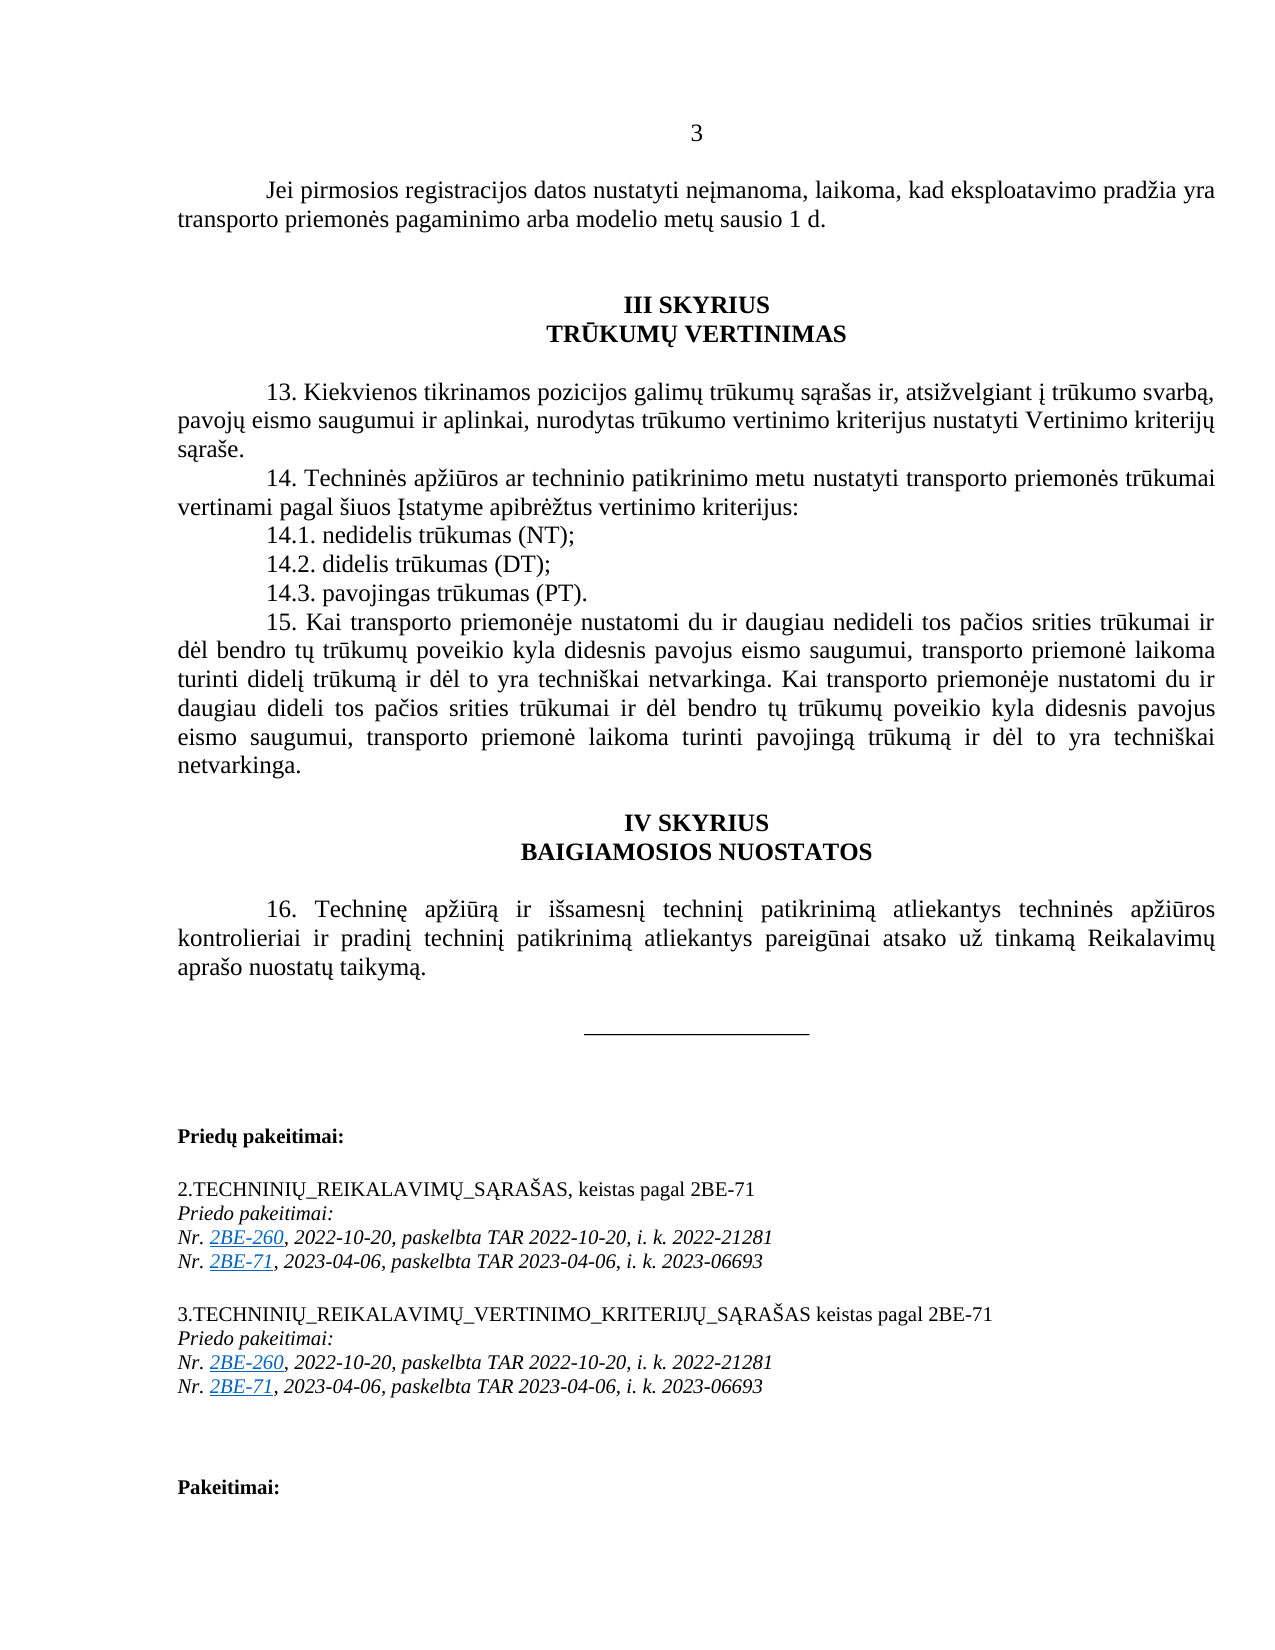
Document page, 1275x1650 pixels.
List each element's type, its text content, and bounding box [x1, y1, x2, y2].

text Priedo pakeitimai: [177, 1201, 1216, 1225]
text Jei pirmosios registracijos datos nustatyti neįmanoma, laikoma, kad eksploatavimo pradžia yra transporto priemonės pagaminimo arba modelio metų sausio 1 d. [177, 176, 1216, 233]
text Pakeitimai: [177, 1475, 1216, 1499]
text 16. Techninę apžiūrą ir išsamesnį techninį patikrinimą atliekantys techninės apžiūros kontrolieriai ir pradinį techninį patikrinimą atliekantys pareigūnai atsako už tinkamą Reikalavimų aprašo nuostatų taikymą. [177, 894, 1216, 981]
text TRŪKUMŲ VERTINIMAS [177, 319, 1216, 348]
text 2.TECHNINIŲ_REIKALAVIMŲ_SĄRAŠAS, keistas pagal 2BE-71 [177, 1177, 1216, 1201]
text Priedo pakeitimai: [177, 1326, 1216, 1350]
text 15. Kai transporto priemonėje nustatomi du ir daugiau nedideli tos pačios srities trūkumai ir dėl bendro tų trūkumų poveikio kyla didesnis pavojus eismo saugumui, transporto priemonė laikoma turinti didelį trūkumą ir dėl to yra techniškai netvarkinga. Kai transporto priemonėje nustatomi du ir daugiau dideli tos pačios srities trūkumai ir dėl bendro tų trūkumų poveikio kyla didesnis pavojus eismo saugumui, transporto priemonė laikoma turinti pavojingą trūkumą ir dėl to yra techniškai netvarkinga. [177, 607, 1216, 779]
text 14.3. pavojingas trūkumas (PT). [177, 578, 1216, 607]
text 14.1. nedidelis trūkumas (NT); [177, 521, 1216, 549]
text 13. Kiekvienos tikrinamos pozicijos galimų trūkumų sąrašas ir, atsižvelgiant į trūkumo svarbą, pavojų eismo saugumui ir aplinkai, nurodytas trūkumo vertinimo kriterijus nustatyti Vertinimo kriterijų sąraše. [177, 377, 1216, 463]
text 3.TECHNINIŲ_REIKALAVIMŲ_VERTINIMO_KRITERIJŲ_SĄRAŠAS keistas pagal 2BE-71 [177, 1302, 1216, 1326]
text III SKYRIUS [177, 291, 1216, 319]
text __________________ [177, 1009, 1216, 1038]
text Nr. 2BE-260, 2022-10-20, paskelbta TAR 2022-10-20, i. k. 2022-21281 [177, 1225, 1216, 1249]
text Priedų pakeitimai: [177, 1124, 1216, 1148]
text IV SKYRIUS [177, 808, 1216, 837]
text 14. Techninės apžiūros ar techninio patikrinimo metu nustatyti transporto priemonės trūkumai vertinami pagal šiuos Įstatyme apibrėžtus vertinimo kriterijus: [177, 463, 1216, 521]
text 14.2. didelis trūkumas (DT); [177, 549, 1216, 578]
text Nr. 2BE-71, 2023-04-06, paskelbta TAR 2023-04-06, i. k. 2023-06693 [177, 1249, 1216, 1273]
text BAIGIAMOSIOS NUOSTATOS [177, 837, 1216, 866]
text Nr. 2BE-260, 2022-10-20, paskelbta TAR 2022-10-20, i. k. 2022-21281 [177, 1350, 1216, 1374]
text Nr. 2BE-71, 2023-04-06, paskelbta TAR 2023-04-06, i. k. 2023-06693 [177, 1374, 1216, 1398]
